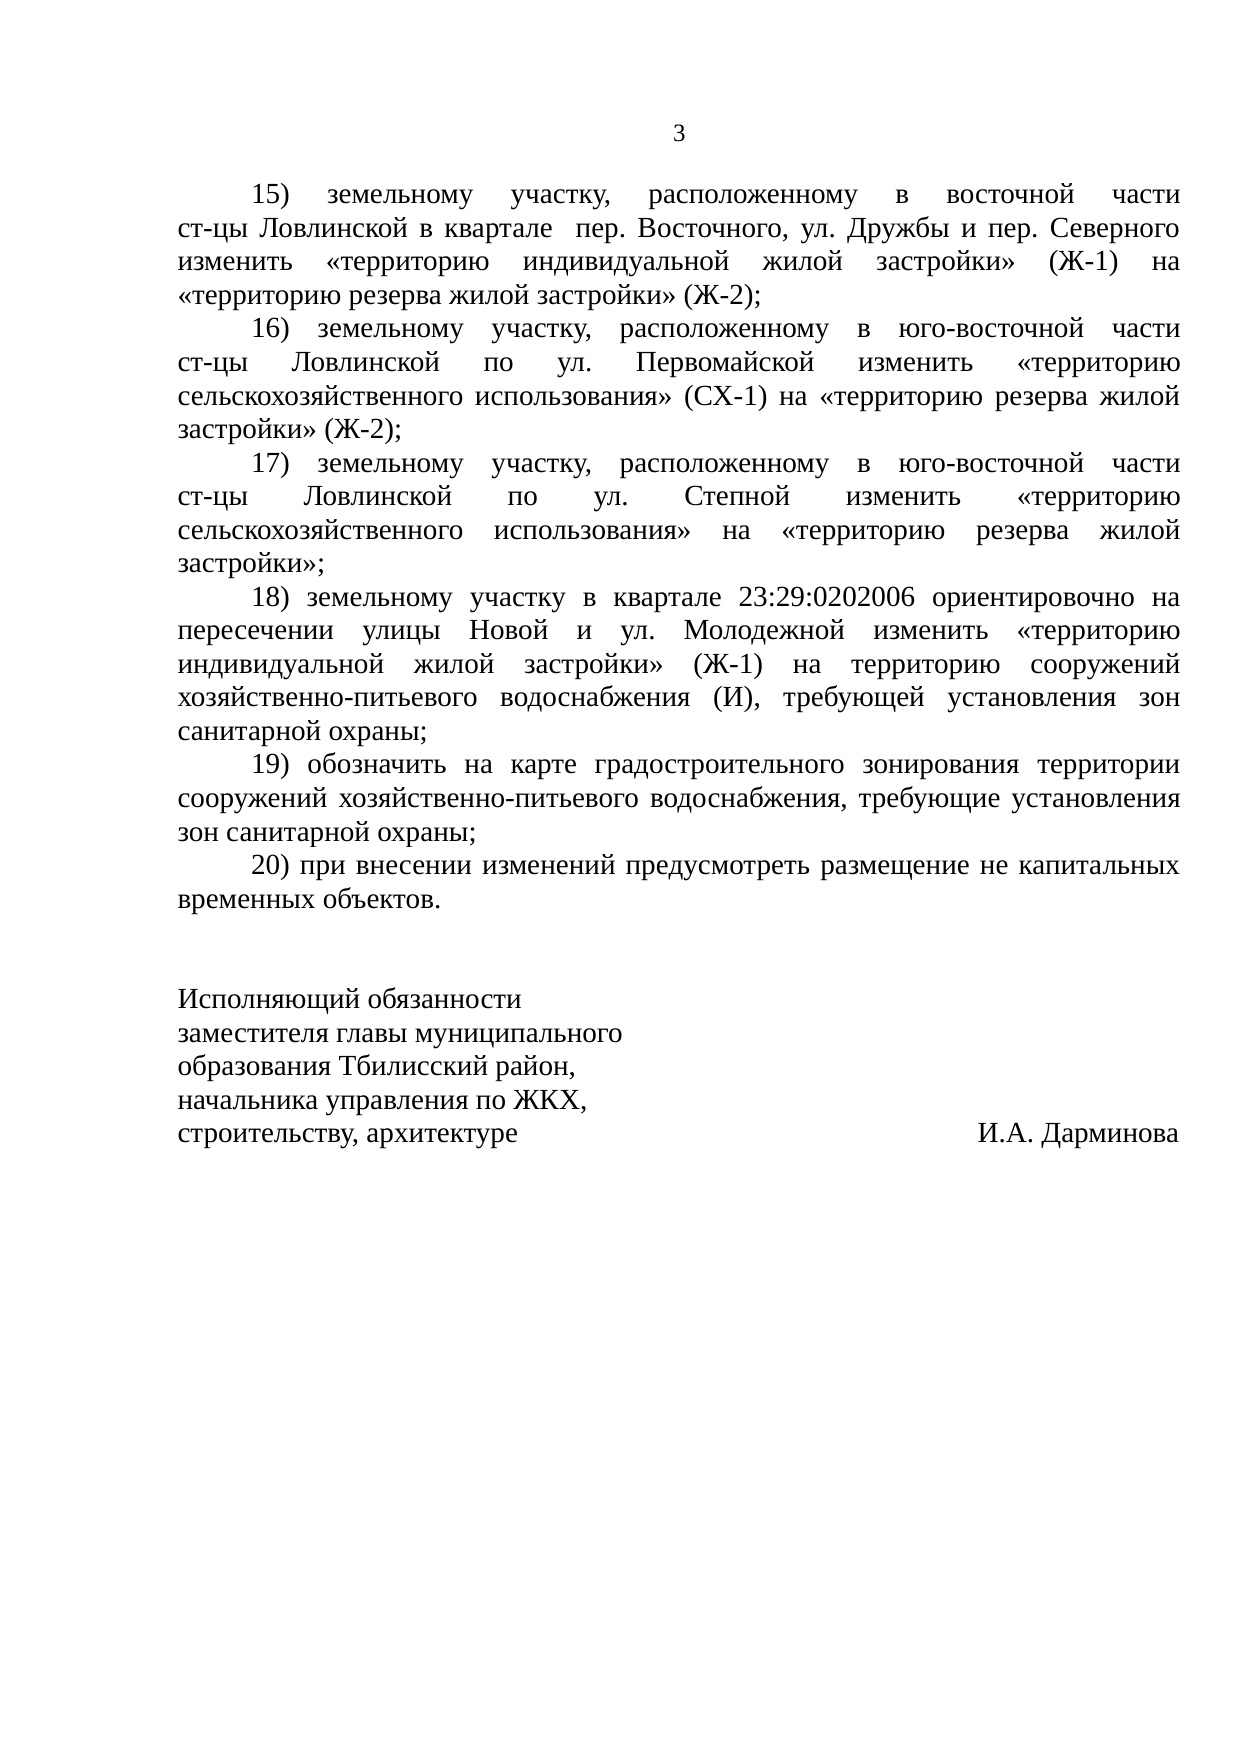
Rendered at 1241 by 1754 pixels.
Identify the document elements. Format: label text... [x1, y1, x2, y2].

text 16) земельному участку, расположенному в юго-восточной части ст-цы Ловлинской по ул. Первомайской изменить «территорию сельскохозяйственного использования» (СХ-1) на «территорию резерва жилой застройки» (Ж-2); [177, 311, 1181, 445]
text Исполняющий обязанности [177, 981, 1181, 1015]
text 18) земельному участку в квартале 23:29:0202006 ориентировочно на пересечении улицы Новой и ул. Молодежной изменить «территорию индивидуальной жилой застройки» (Ж-1) на территорию сооружений хозяйственно-питьевого водоснабжения (И), требующей установления зон санитарной охраны; [177, 579, 1181, 747]
text заместителя главы муниципального [177, 1015, 1181, 1048]
text образования Тбилисский район, [177, 1048, 1181, 1082]
text строительству, архитектуре И.А. Дарминова [177, 1116, 1181, 1149]
text 17) земельному участку, расположенному в юго-восточной части ст-цы Ловлинской по ул. Степной изменить «территорию сельскохозяйственного использования» на «территорию резерва жилой застройки»; [177, 445, 1181, 579]
text начальника управления по ЖКХ, [177, 1082, 1181, 1116]
text 20) при внесении изменений предусмотреть размещение не капитальных временных объектов. [177, 847, 1181, 914]
text 19) обозначить на карте градостроительного зонирования территории сооружений хозяйственно-питьевого водоснабжения, требующие установления зон санитарной охраны; [177, 747, 1181, 847]
text 15) земельному участку, расположенному в восточной части ст-цы Ловлинской в квартале пер. Восточного, ул. Дружбы и пер. Северного изменить «территорию индивидуальной жилой застройки» (Ж-1) на «территорию резерва жилой застройки» (Ж-2); [177, 176, 1181, 311]
